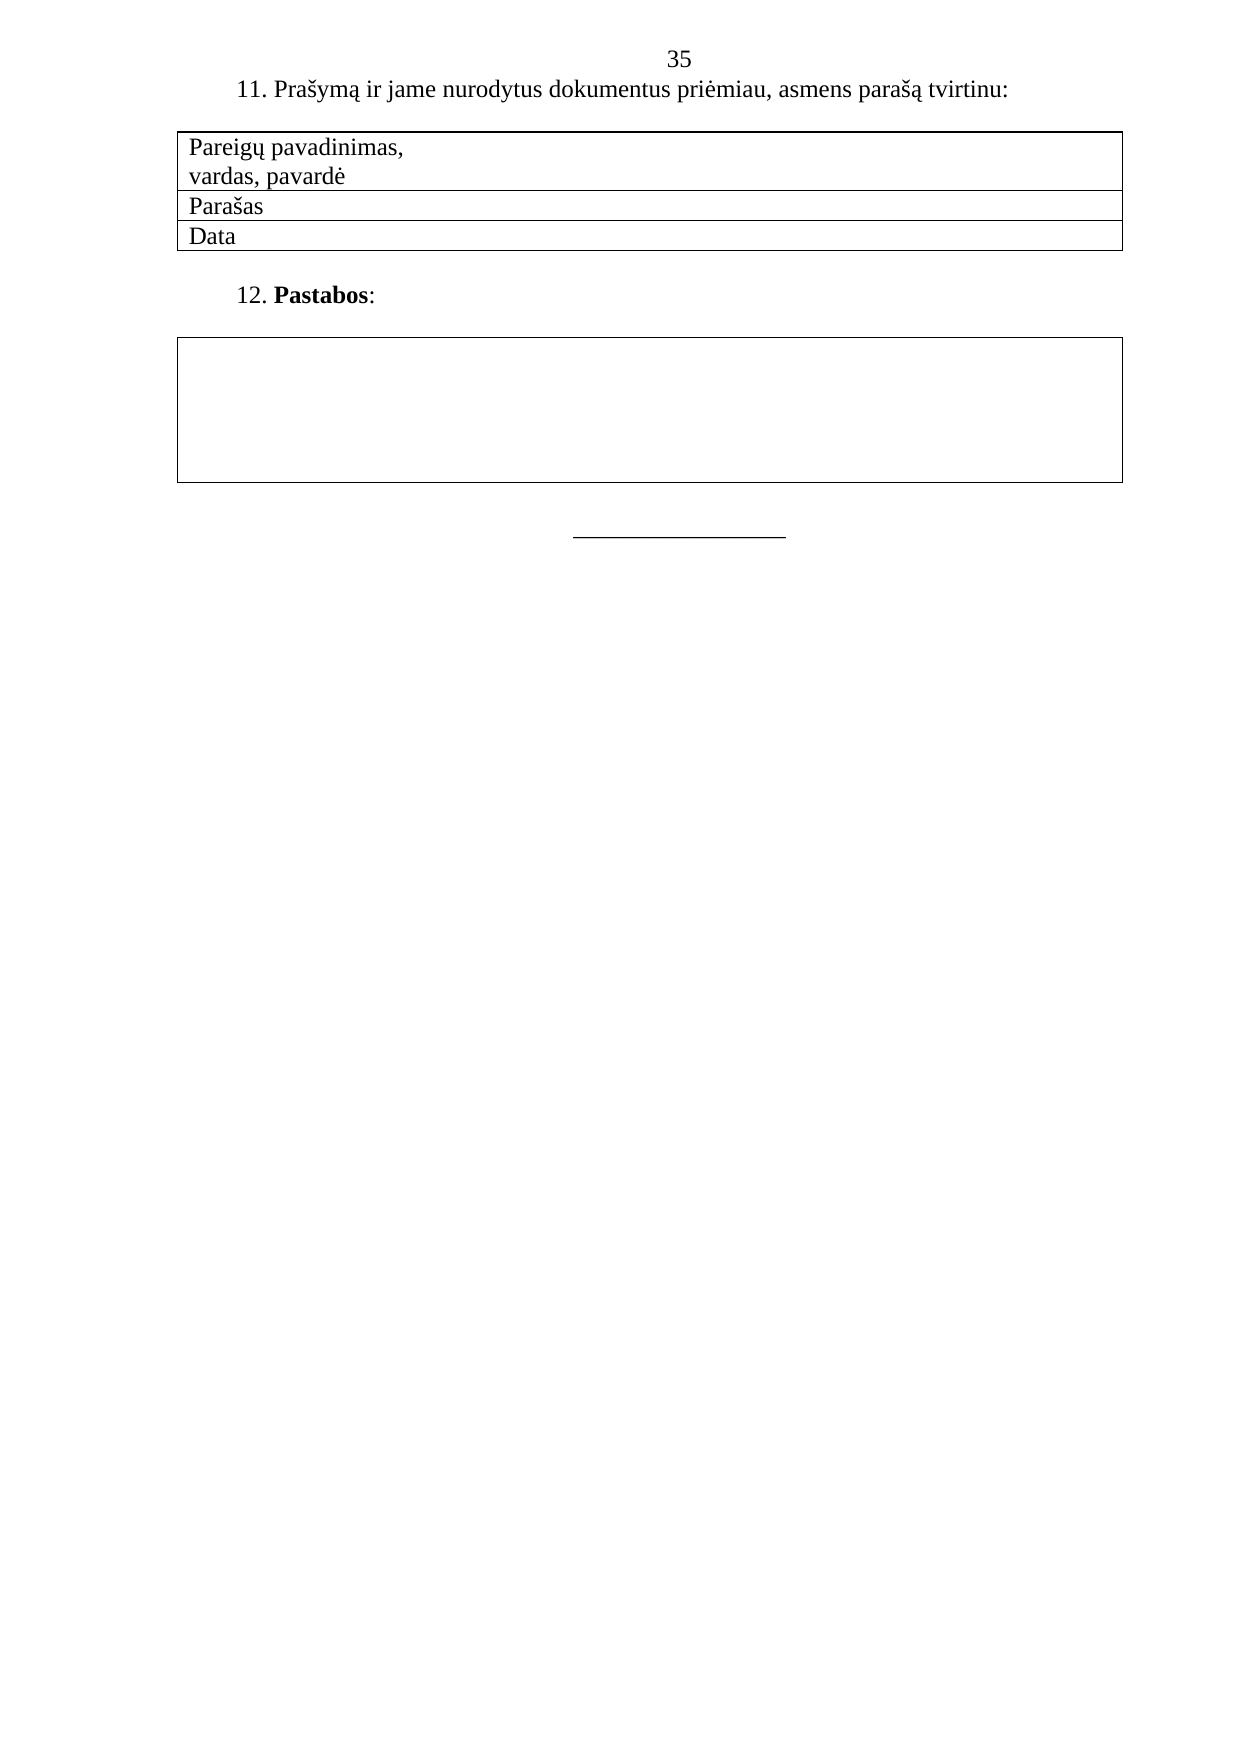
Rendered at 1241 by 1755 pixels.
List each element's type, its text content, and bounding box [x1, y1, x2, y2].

text _________________ [177, 512, 1181, 541]
text 11. Prašymą ir jame nurodytus dokumentus priėmiau, asmens parašą tvirtinu: [177, 74, 1181, 103]
text 12. Pastabos: [177, 280, 1181, 308]
table_cell Data [178, 221, 1122, 250]
table_header Pareigų pavadinimas, vardas, pavardė [178, 133, 1122, 190]
table_cell Parašas [178, 191, 1122, 220]
table_header [178, 338, 1122, 482]
